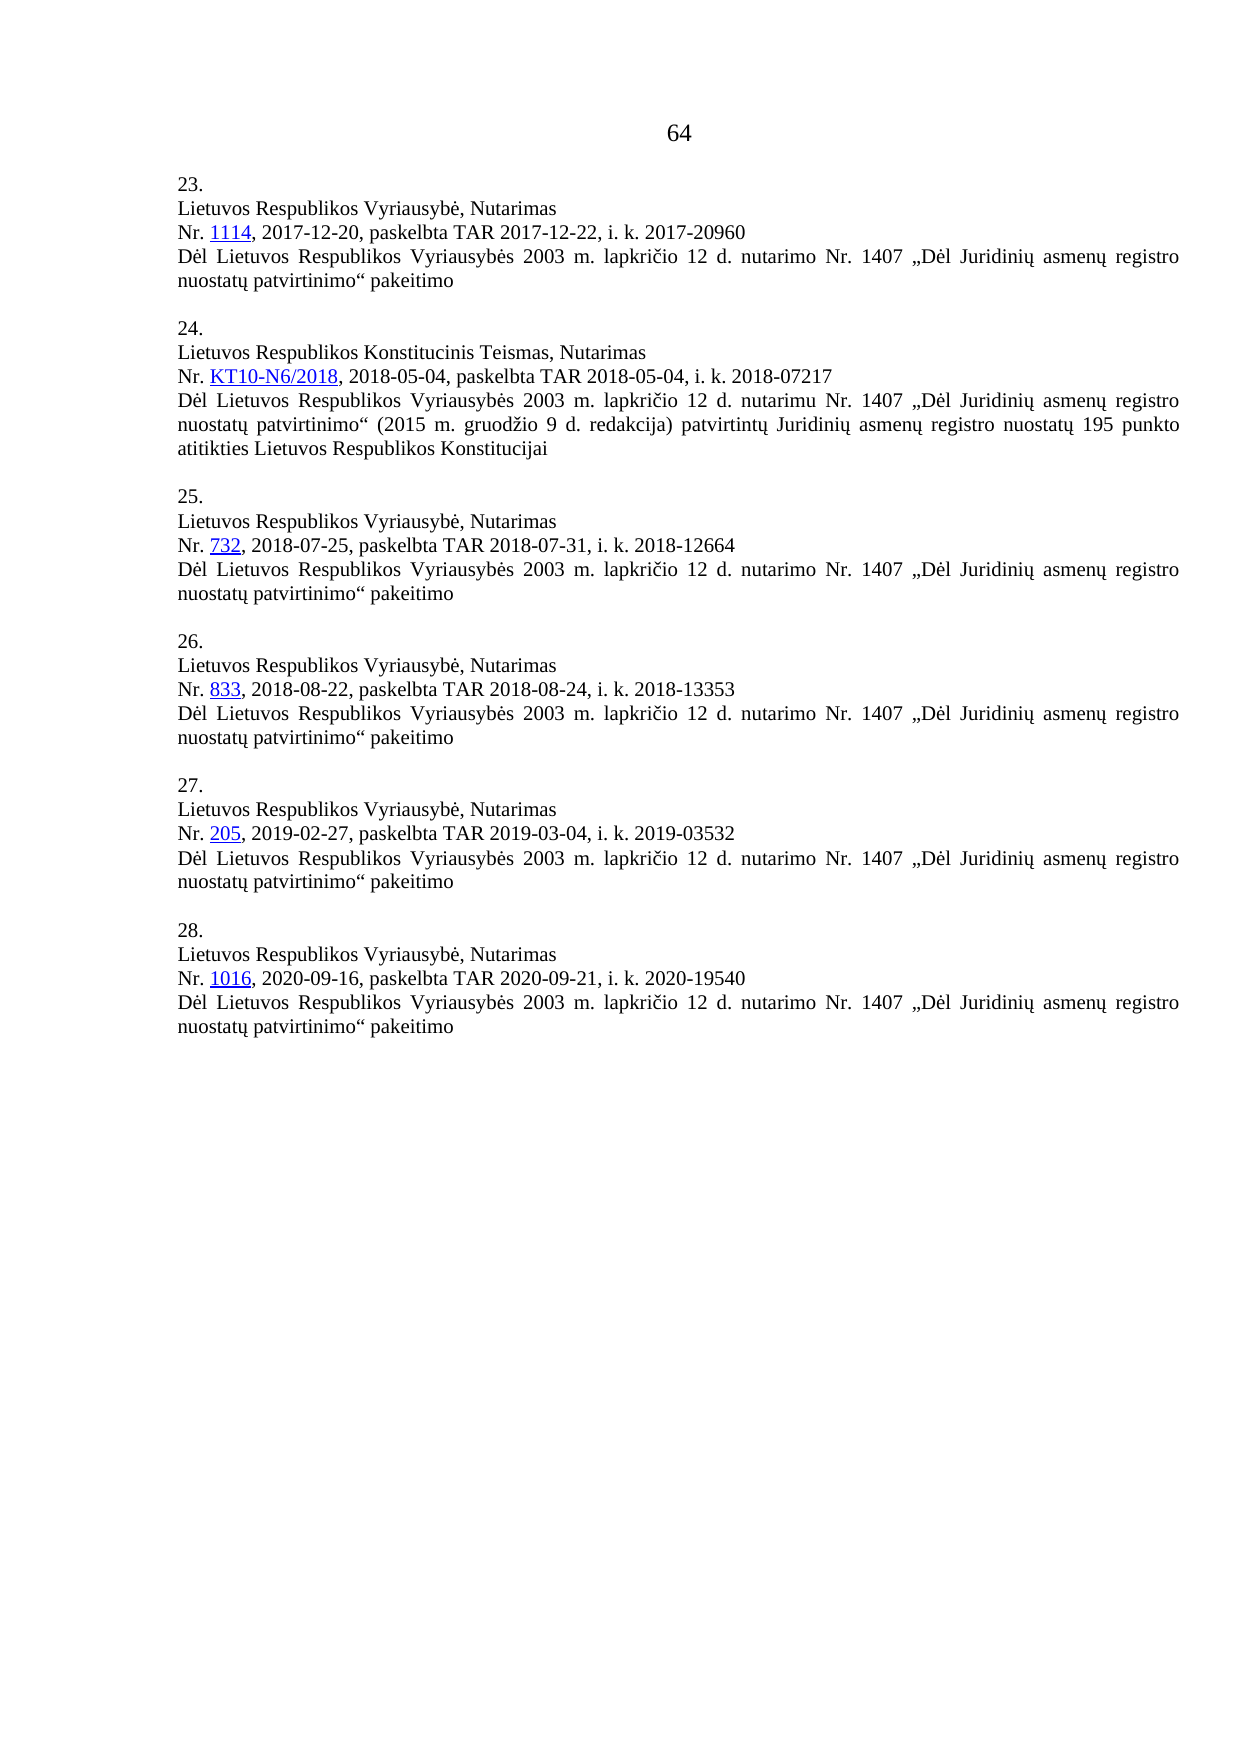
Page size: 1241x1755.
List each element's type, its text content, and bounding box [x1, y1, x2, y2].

text 28. [177, 918, 1181, 942]
text Nr. 1016, 2020-09-16, paskelbta TAR 2020-09-21, i. k. 2020-19540 [177, 966, 1181, 990]
text Lietuvos Respublikos Vyriausybė, Nutarimas [177, 942, 1181, 966]
text Lietuvos Respublikos Vyriausybė, Nutarimas [177, 653, 1181, 677]
text Dėl Lietuvos Respublikos Vyriausybės 2003 m. lapkričio 12 d. nutarimo Nr. 1407 „Dėl Juridinių asmenų registro nuostatų patvirtinimo“ pakeitimo [177, 244, 1181, 292]
text Lietuvos Respublikos Konstitucinis Teismas, Nutarimas [177, 340, 1181, 364]
text Lietuvos Respublikos Vyriausybė, Nutarimas [177, 508, 1181, 533]
text Dėl Lietuvos Respublikos Vyriausybės 2003 m. lapkričio 12 d. nutarimo Nr. 1407 „Dėl Juridinių asmenų registro nuostatų patvirtinimo“ pakeitimo [177, 557, 1181, 605]
text Dėl Lietuvos Respublikos Vyriausybės 2003 m. lapkričio 12 d. nutarimo Nr. 1407 „Dėl Juridinių asmenų registro nuostatų patvirtinimo“ pakeitimo [177, 845, 1181, 893]
text 24. [177, 316, 1181, 340]
text Dėl Lietuvos Respublikos Vyriausybės 2003 m. lapkričio 12 d. nutarimo Nr. 1407 „Dėl Juridinių asmenų registro nuostatų patvirtinimo“ pakeitimo [177, 701, 1181, 749]
text Nr. 732, 2018-07-25, paskelbta TAR 2018-07-31, i. k. 2018-12664 [177, 533, 1181, 557]
text Lietuvos Respublikos Vyriausybė, Nutarimas [177, 196, 1181, 220]
text Nr. KT10-N6/2018, 2018-05-04, paskelbta TAR 2018-05-04, i. k. 2018-07217 [177, 364, 1181, 388]
text 23. [177, 172, 1181, 196]
text Lietuvos Respublikos Vyriausybė, Nutarimas [177, 797, 1181, 821]
text Nr. 1114, 2017-12-20, paskelbta TAR 2017-12-22, i. k. 2017-20960 [177, 220, 1181, 244]
text Dėl Lietuvos Respublikos Vyriausybės 2003 m. lapkričio 12 d. nutarimo Nr. 1407 „Dėl Juridinių asmenų registro nuostatų patvirtinimo“ pakeitimo [177, 990, 1181, 1038]
text 26. [177, 629, 1181, 653]
text Dėl Lietuvos Respublikos Vyriausybės 2003 m. lapkričio 12 d. nutarimu Nr. 1407 „Dėl Juridinių asmenų registro nuostatų patvirtinimo“ (2015 m. gruodžio 9 d. redakcija) patvirtintų Juridinių asmenų registro nuostatų 195 punkto atitikties Lietuvos Respublikos Konstitucijai [177, 388, 1181, 460]
text 27. [177, 773, 1181, 797]
text Nr. 205, 2019-02-27, paskelbta TAR 2019-03-04, i. k. 2019-03532 [177, 821, 1181, 845]
text Nr. 833, 2018-08-22, paskelbta TAR 2018-08-24, i. k. 2018-13353 [177, 677, 1181, 701]
text 25. [177, 484, 1181, 508]
